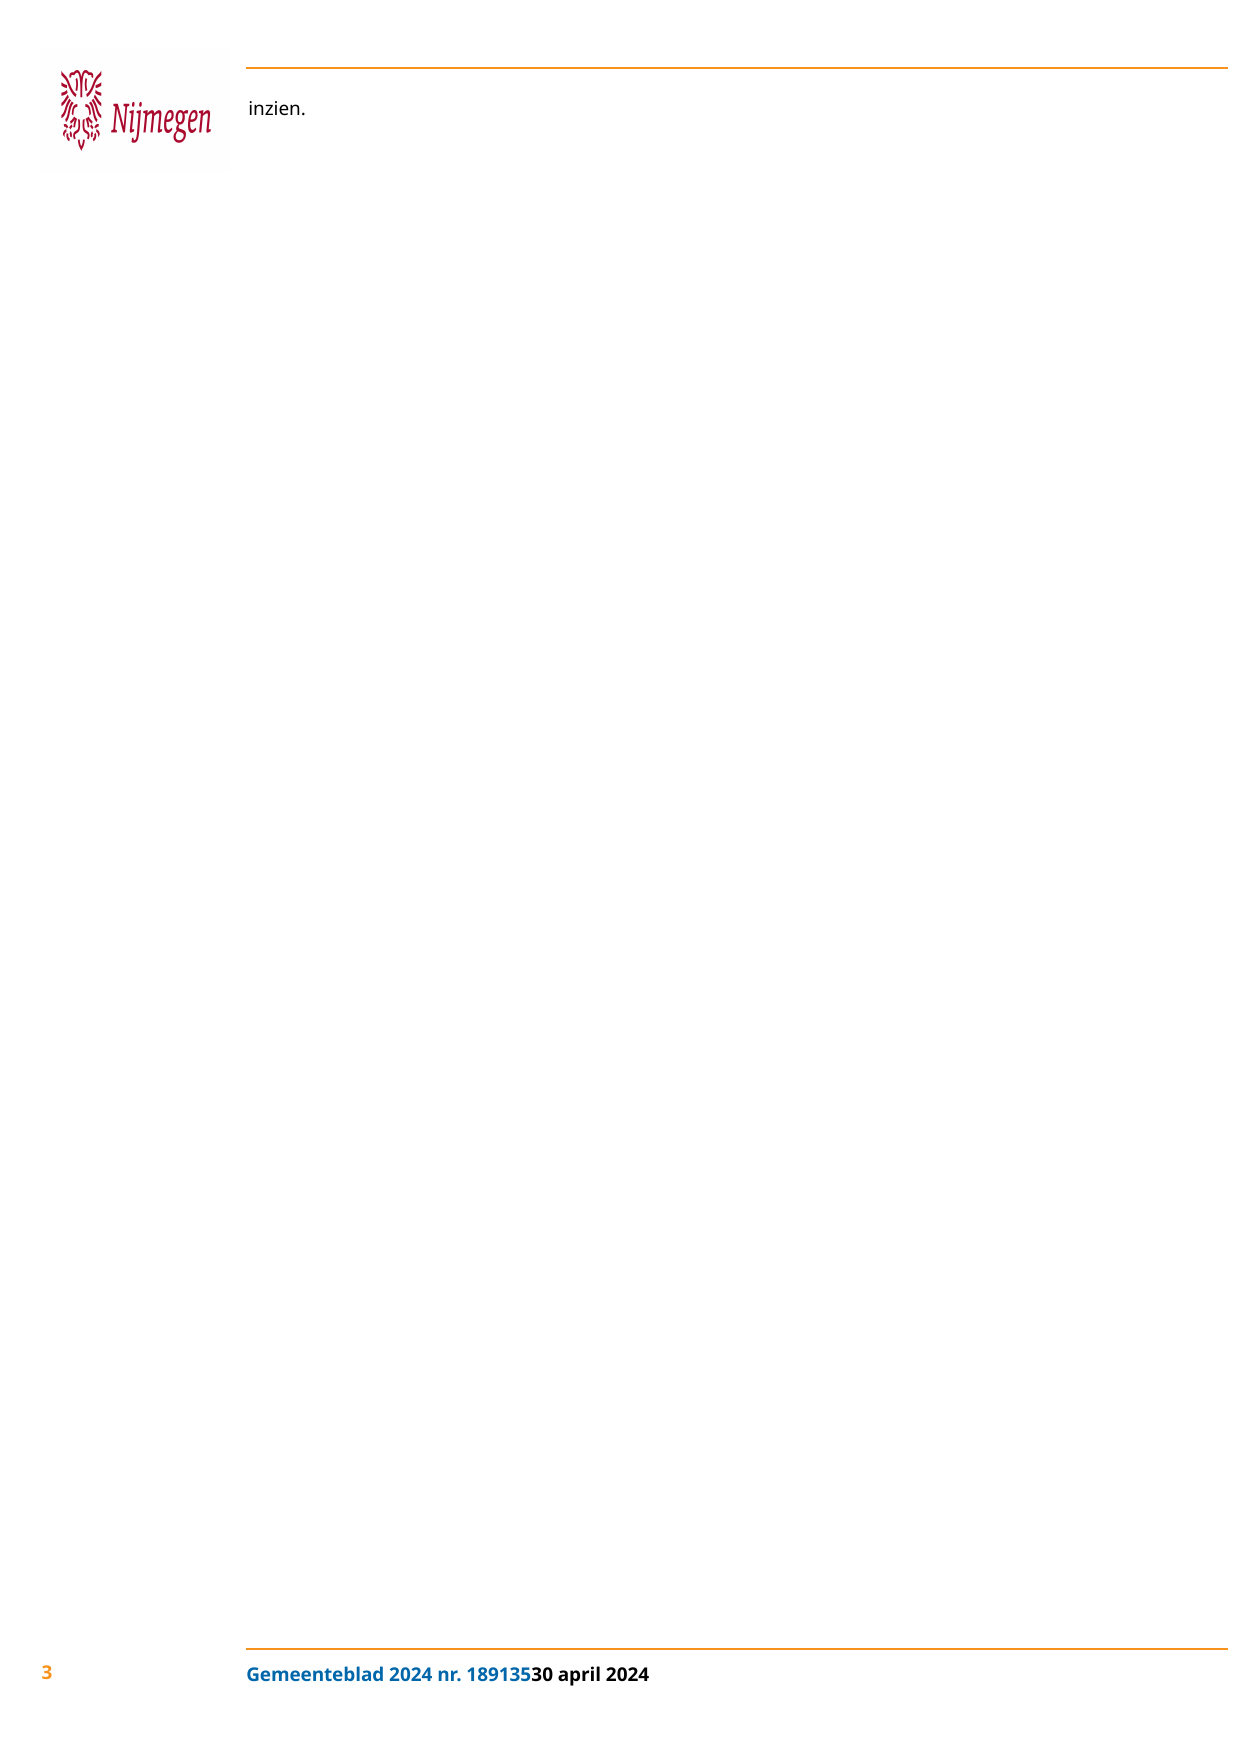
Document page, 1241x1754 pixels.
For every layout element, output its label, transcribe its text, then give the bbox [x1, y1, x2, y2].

picture [41, 47, 231, 172]
text inzien. [248, 95, 1152, 121]
